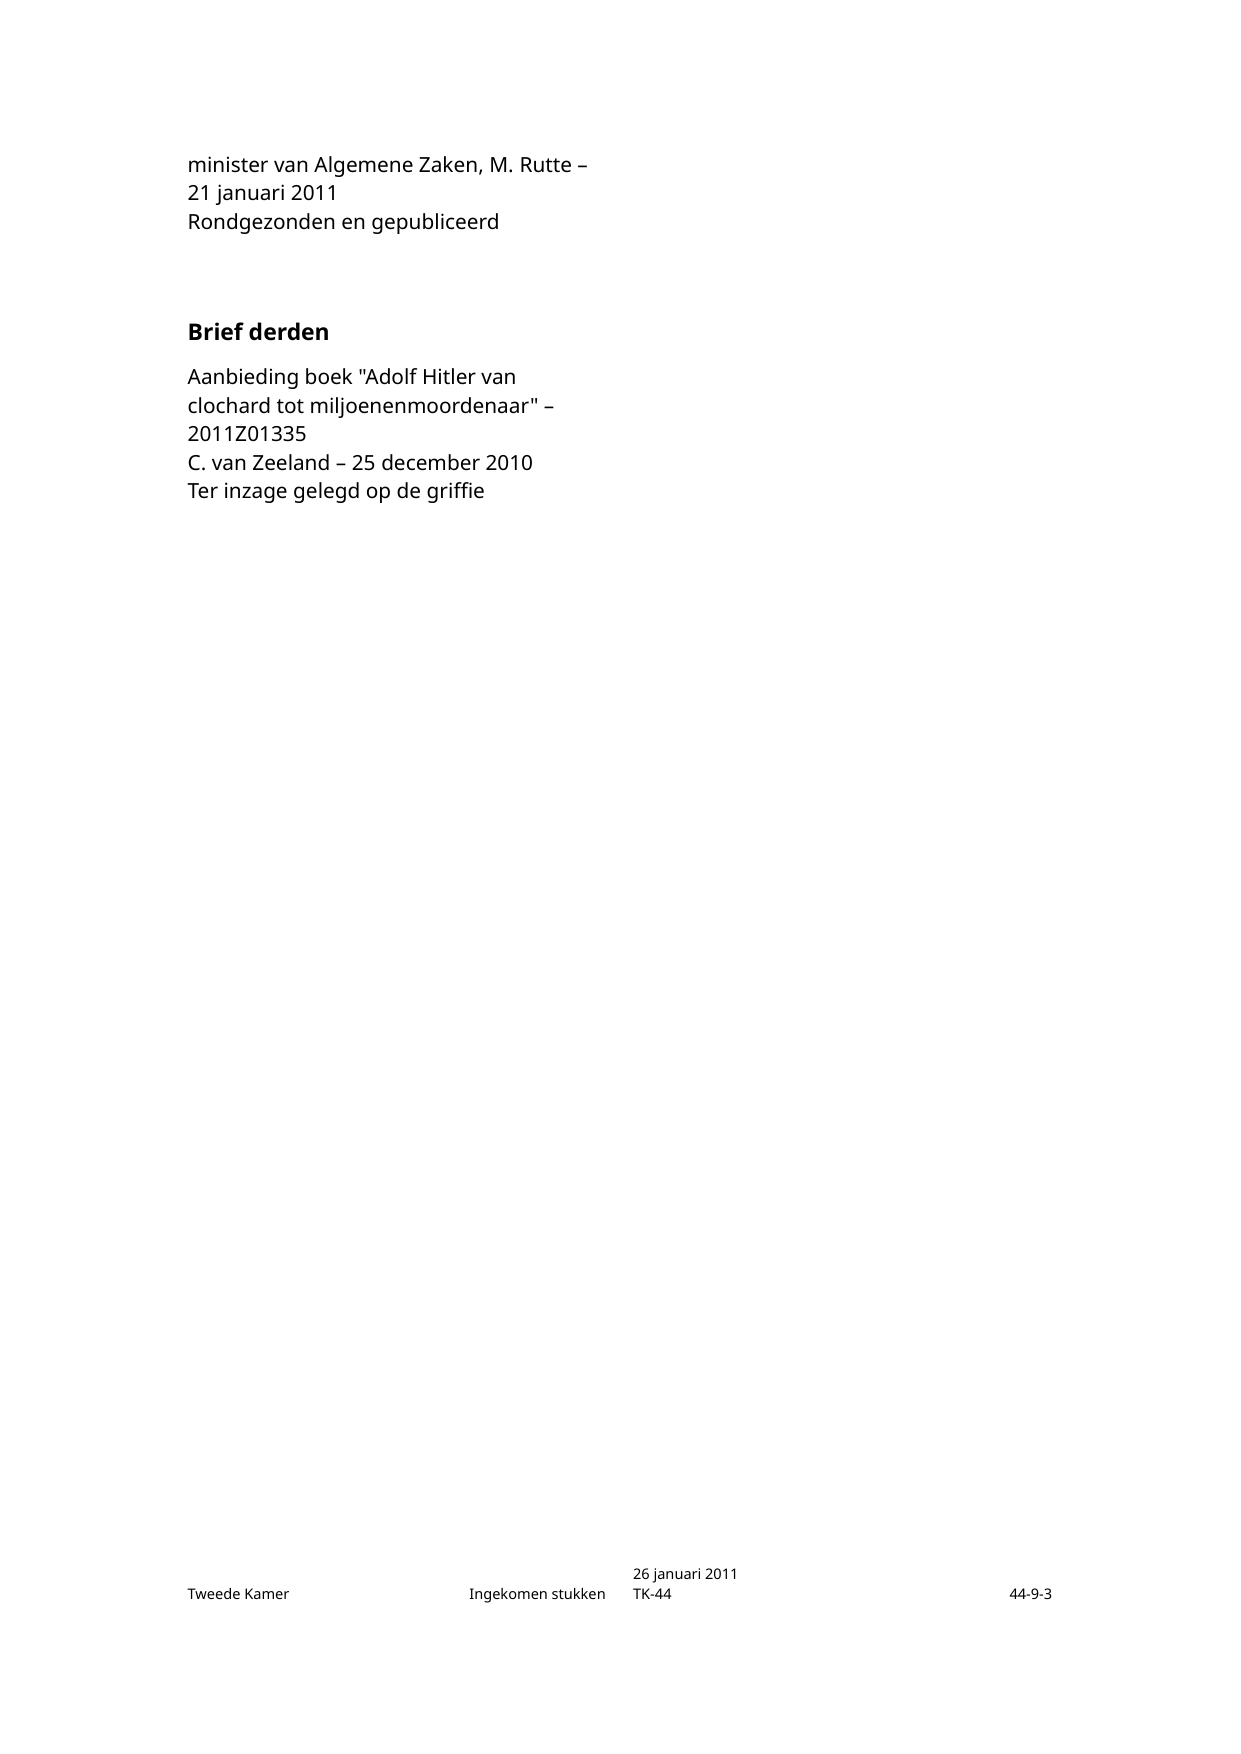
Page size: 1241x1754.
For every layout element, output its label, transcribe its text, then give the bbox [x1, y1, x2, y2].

subtitle Brief derden [187, 316, 605, 347]
text Aanbieding boek "Adolf Hitler van clochard tot miljoenenmoordenaar" – 2011Z01335 [187, 362, 605, 448]
text C. van Zeeland – 25 december 2010 [187, 448, 605, 476]
text Rondgezonden en gepubliceerd [187, 207, 605, 235]
text minister van Algemene Zaken, M. Rutte – 21 januari 2011 [187, 150, 605, 207]
text  [187, 265, 605, 294]
text Ter inzage gelegd op de griffie [187, 476, 605, 505]
